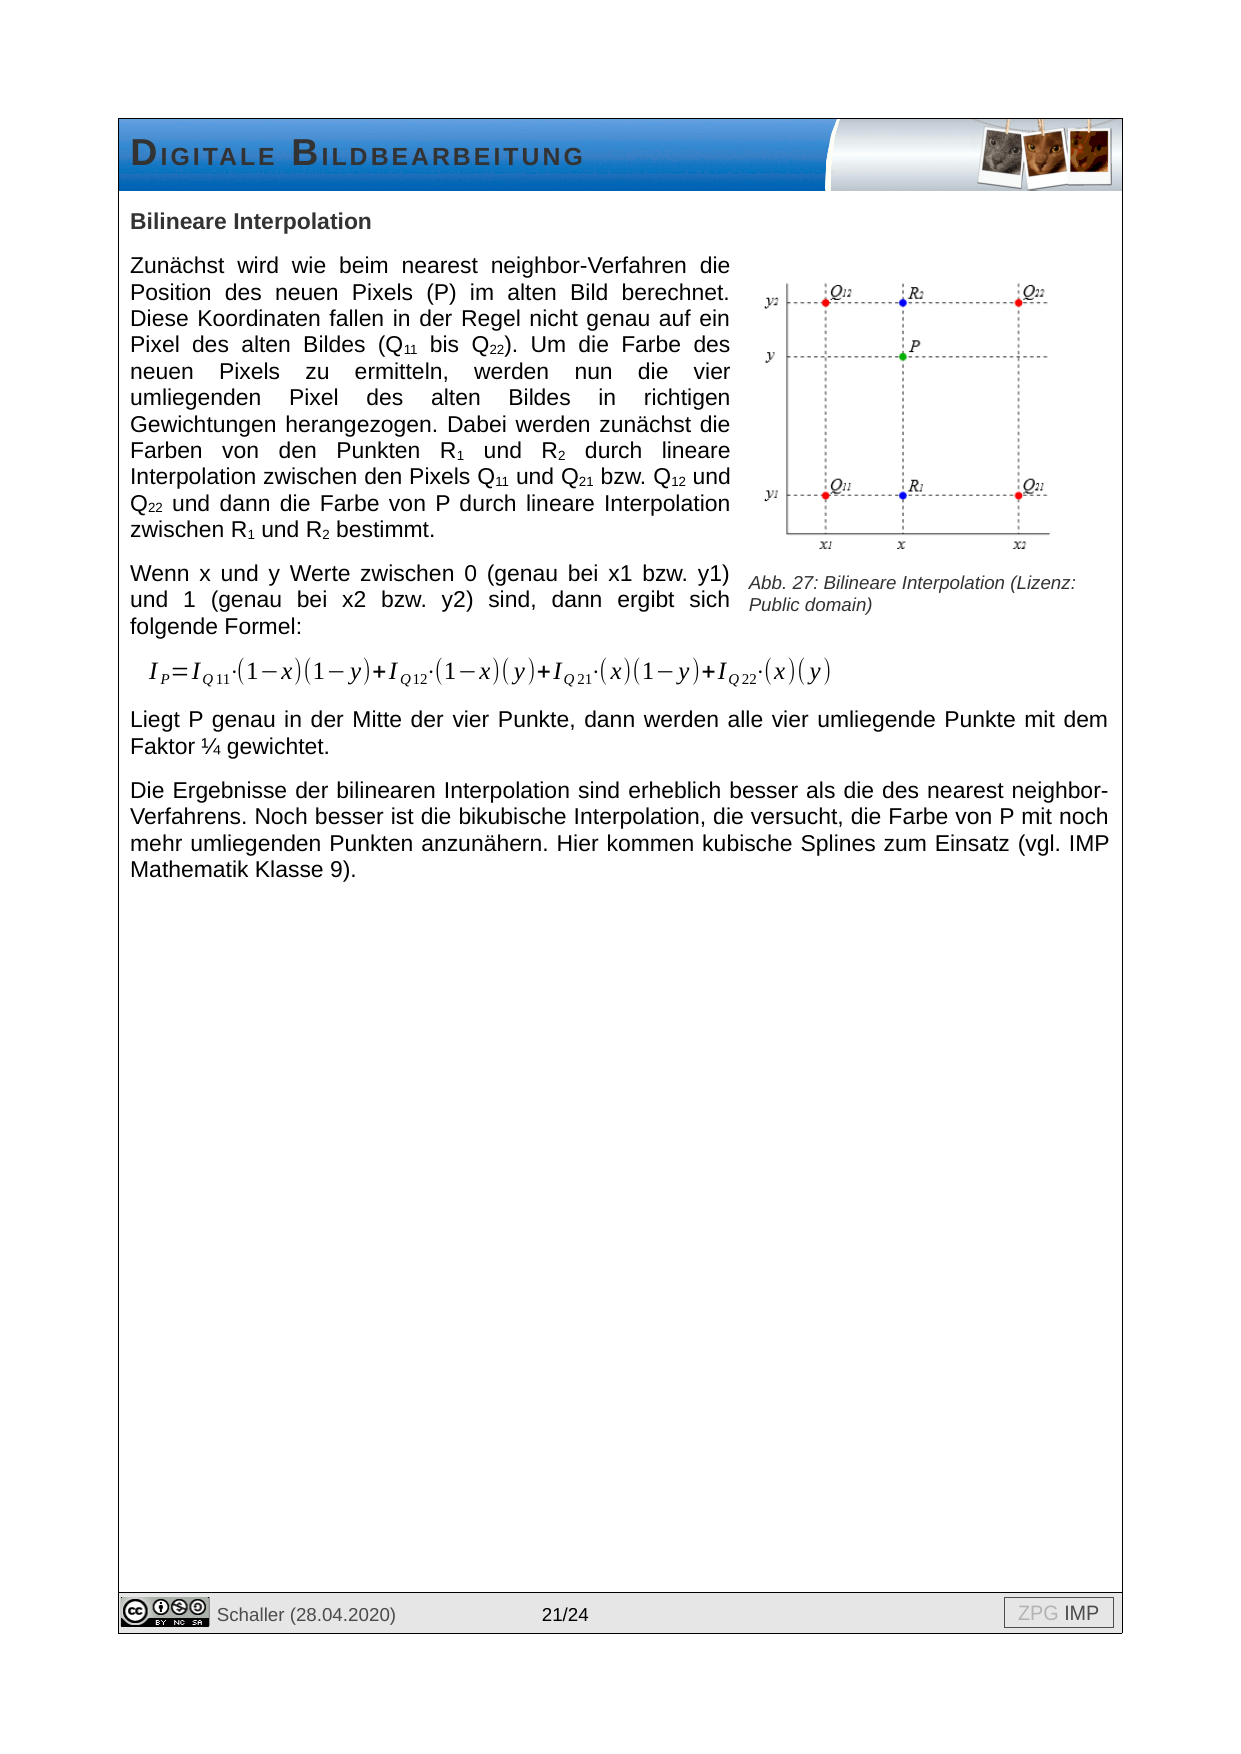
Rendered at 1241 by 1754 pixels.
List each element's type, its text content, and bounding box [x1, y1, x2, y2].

text Zunächst wird wie beim nearest neighbor-Verfahren die Position des neuen Pixels (P) im alten Bild berechnet. Diese Koordinaten fallen in der Regel nicht genau auf ein Pixel des alten Bildes (Q11 bis Q22). Um die Farbe des neuen Pixels zu ermitteln, werden nun die vier umliegenden Pixel des alten Bildes in richtigen Gewichtungen herangezogen. Dabei werden zunächst die Farben von den Punkten R1 und R2 durch lineare Interpolation zwischen den Pixels Q11 und Q21 bzw. Q12 und Q22 und dann die Farbe von P durch lineare Interpolation zwischen R1 und R2 bestimmt. [130, 252, 1110, 615]
text Abb. 27: Bilineare Interpolation (Lizenz: Public domain) [748, 261, 1096, 615]
text Wenn x und y Werte zwischen 0 (genau bei x1 bzw. y1) und 1 (genau bei x2 bzw. y2) sind, dann ergibt sich folgende Formel: [130, 560, 1110, 639]
text Liegt P genau in der Mitte der vier Punkte, dann werden alle vier umliegende Punkte mit dem Faktor ¼ gewichtet. [130, 706, 1110, 759]
text Die Ergebnisse der bilinearen Interpolation sind erheblich besser als die des nearest neighbor-Verfahrens. Noch besser ist die bikubische Interpolation, die versucht, die Farbe von P mit noch mehr umliegenden Punkten anzunähern. Hier kommen kubische Splines zum Einsatz (vgl. IMP Mathematik Klasse 9). [130, 777, 1110, 882]
picture [119, 119, 1122, 191]
picture [120, 1597, 210, 1627]
text Bilineare Interpolation [130, 208, 1110, 235]
picture [748, 261, 1079, 572]
